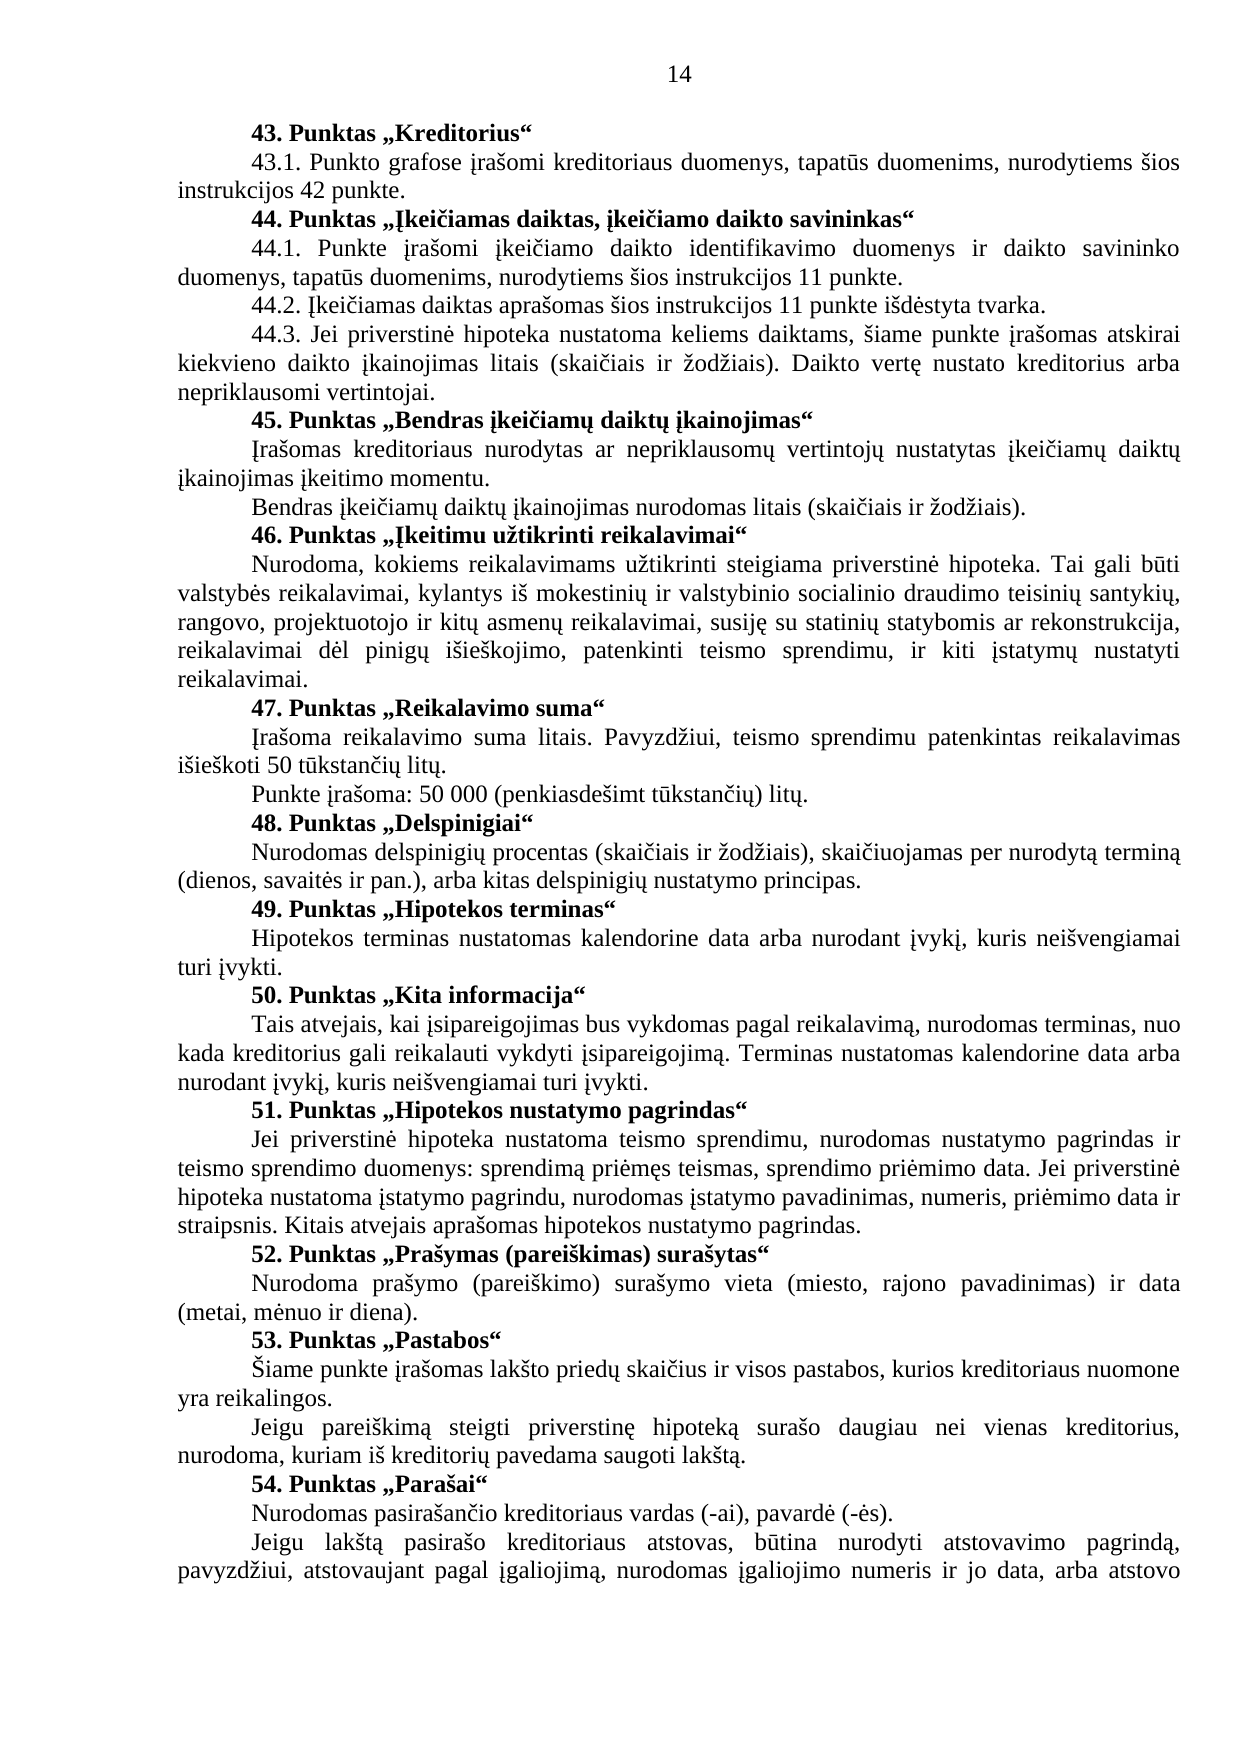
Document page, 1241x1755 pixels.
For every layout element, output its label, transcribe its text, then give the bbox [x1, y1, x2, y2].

text 47. Punktas „Reikalavimo suma“ [177, 693, 1181, 722]
text 44.1. Punkte įrašomi įkeičiamo daikto identifikavimo duomenys ir daikto savininko duomenys, tapatūs duomenims, nurodytiems šios instrukcijos 11 punkte. [177, 233, 1181, 291]
text 44.3. Jei priverstinė hipoteka nustatoma keliems daiktams, šiame punkte įrašomas atskirai kiekvieno daikto įkainojimas litais (skaičiais ir žodžiais). Daikto vertę nustato kreditorius arba nepriklausomi vertintojai. [177, 319, 1181, 406]
text Bendras įkeičiamų daiktų įkainojimas nurodomas litais (skaičiais ir žodžiais). [177, 492, 1181, 521]
text 44. Punktas „Įkeičiamas daiktas, įkeičiamo daikto savininkas“ [177, 204, 1181, 233]
text Punkte įrašoma: 50 000 (penkiasdešimt tūkstančių) litų. [177, 779, 1181, 808]
text 48. Punktas „Delspinigiai“ [177, 808, 1181, 837]
text 44.2. Įkeičiamas daiktas aprašomas šios instrukcijos 11 punkte išdėstyta tvarka. [177, 291, 1181, 319]
text 52. Punktas „Prašymas (pareiškimas) surašytas“ [177, 1239, 1181, 1268]
text Šiame punkte įrašomas lakšto priedų skaičius ir visos pastabos, kurios kreditoriaus nuomone yra reikalingos. [177, 1354, 1181, 1412]
text 51. Punktas „Hipotekos nustatymo pagrindas“ [177, 1096, 1181, 1124]
text Įrašomas kreditoriaus nurodytas ar nepriklausomų vertintojų nustatytas įkeičiamų daiktų įkainojimas įkeitimo momentu. [177, 434, 1181, 492]
text 45. Punktas „Bendras įkeičiamų daiktų įkainojimas“ [177, 406, 1181, 434]
text 43. Punktas „Kreditorius“ [177, 118, 1181, 147]
text 46. Punktas „Įkeitimu užtikrinti reikalavimai“ [177, 521, 1181, 549]
text Nurodomas delspinigių procentas (skaičiais ir žodžiais), skaičiuojamas per nurodytą terminą (dienos, savaitės ir pan.), arba kitas delspinigių nustatymo principas. [177, 837, 1181, 894]
text 53. Punktas „Pastabos“ [177, 1326, 1181, 1354]
text Nurodomas pasirašančio kreditoriaus vardas (-ai), pavardė (-ės). [177, 1498, 1181, 1527]
text Jeigu pareiškimą steigti priverstinę hipoteką surašo daugiau nei vienas kreditorius, nurodoma, kuriam iš kreditorių pavedama saugoti lakštą. [177, 1412, 1181, 1469]
text 50. Punktas „Kita informacija“ [177, 981, 1181, 1009]
text Nurodoma prašymo (pareiškimo) surašymo vieta (miesto, rajono pavadinimas) ir data (metai, mėnuo ir diena). [177, 1268, 1181, 1326]
text Jeigu lakštą pasirašo kreditoriaus atstovas, būtina nurodyti atstovavimo pagrindą, pavyzdžiui, atstovaujant pagal įgaliojimą, nurodomas įgaliojimo numeris ir jo data, arba atstovo [177, 1527, 1181, 1584]
text Įrašoma reikalavimo suma litais. Pavyzdžiui, teismo sprendimu patenkintas reikalavimas išieškoti 50 tūkstančių litų. [177, 722, 1181, 779]
text Tais atvejais, kai įsipareigojimas bus vykdomas pagal reikalavimą, nurodomas terminas, nuo kada kreditorius gali reikalauti vykdyti įsipareigojimą. Terminas nustatomas kalendorine data arba nurodant įvykį, kuris neišvengiamai turi įvykti. [177, 1009, 1181, 1096]
text Nurodoma, kokiems reikalavimams užtikrinti steigiama priverstinė hipoteka. Tai gali būti valstybės reikalavimai, kylantys iš mokestinių ir valstybinio socialinio draudimo teisinių santykių, rangovo, projektuotojo ir kitų asmenų reikalavimai, susiję su statinių statybomis ar rekonstrukcija, reikalavimai dėl pinigų išieškojimo, patenkinti teismo sprendimu, ir kiti įstatymų nustatyti reikalavimai. [177, 549, 1181, 693]
text Hipotekos terminas nustatomas kalendorine data arba nurodant įvykį, kuris neišvengiamai turi įvykti. [177, 923, 1181, 981]
text Jei priverstinė hipoteka nustatoma teismo sprendimu, nurodomas nustatymo pagrindas ir teismo sprendimo duomenys: sprendimą priėmęs teismas, sprendimo priėmimo data. Jei priverstinė hipoteka nustatoma įstatymo pagrindu, nurodomas įstatymo pavadinimas, numeris, priėmimo data ir straipsnis. Kitais atvejais aprašomas hipotekos nustatymo pagrindas. [177, 1124, 1181, 1239]
text 49. Punktas „Hipotekos terminas“ [177, 894, 1181, 923]
text 43.1. Punkto grafose įrašomi kreditoriaus duomenys, tapatūs duomenims, nurodytiems šios instrukcijos 42 punkte. [177, 147, 1181, 204]
text 54. Punktas „Parašai“ [177, 1469, 1181, 1498]
